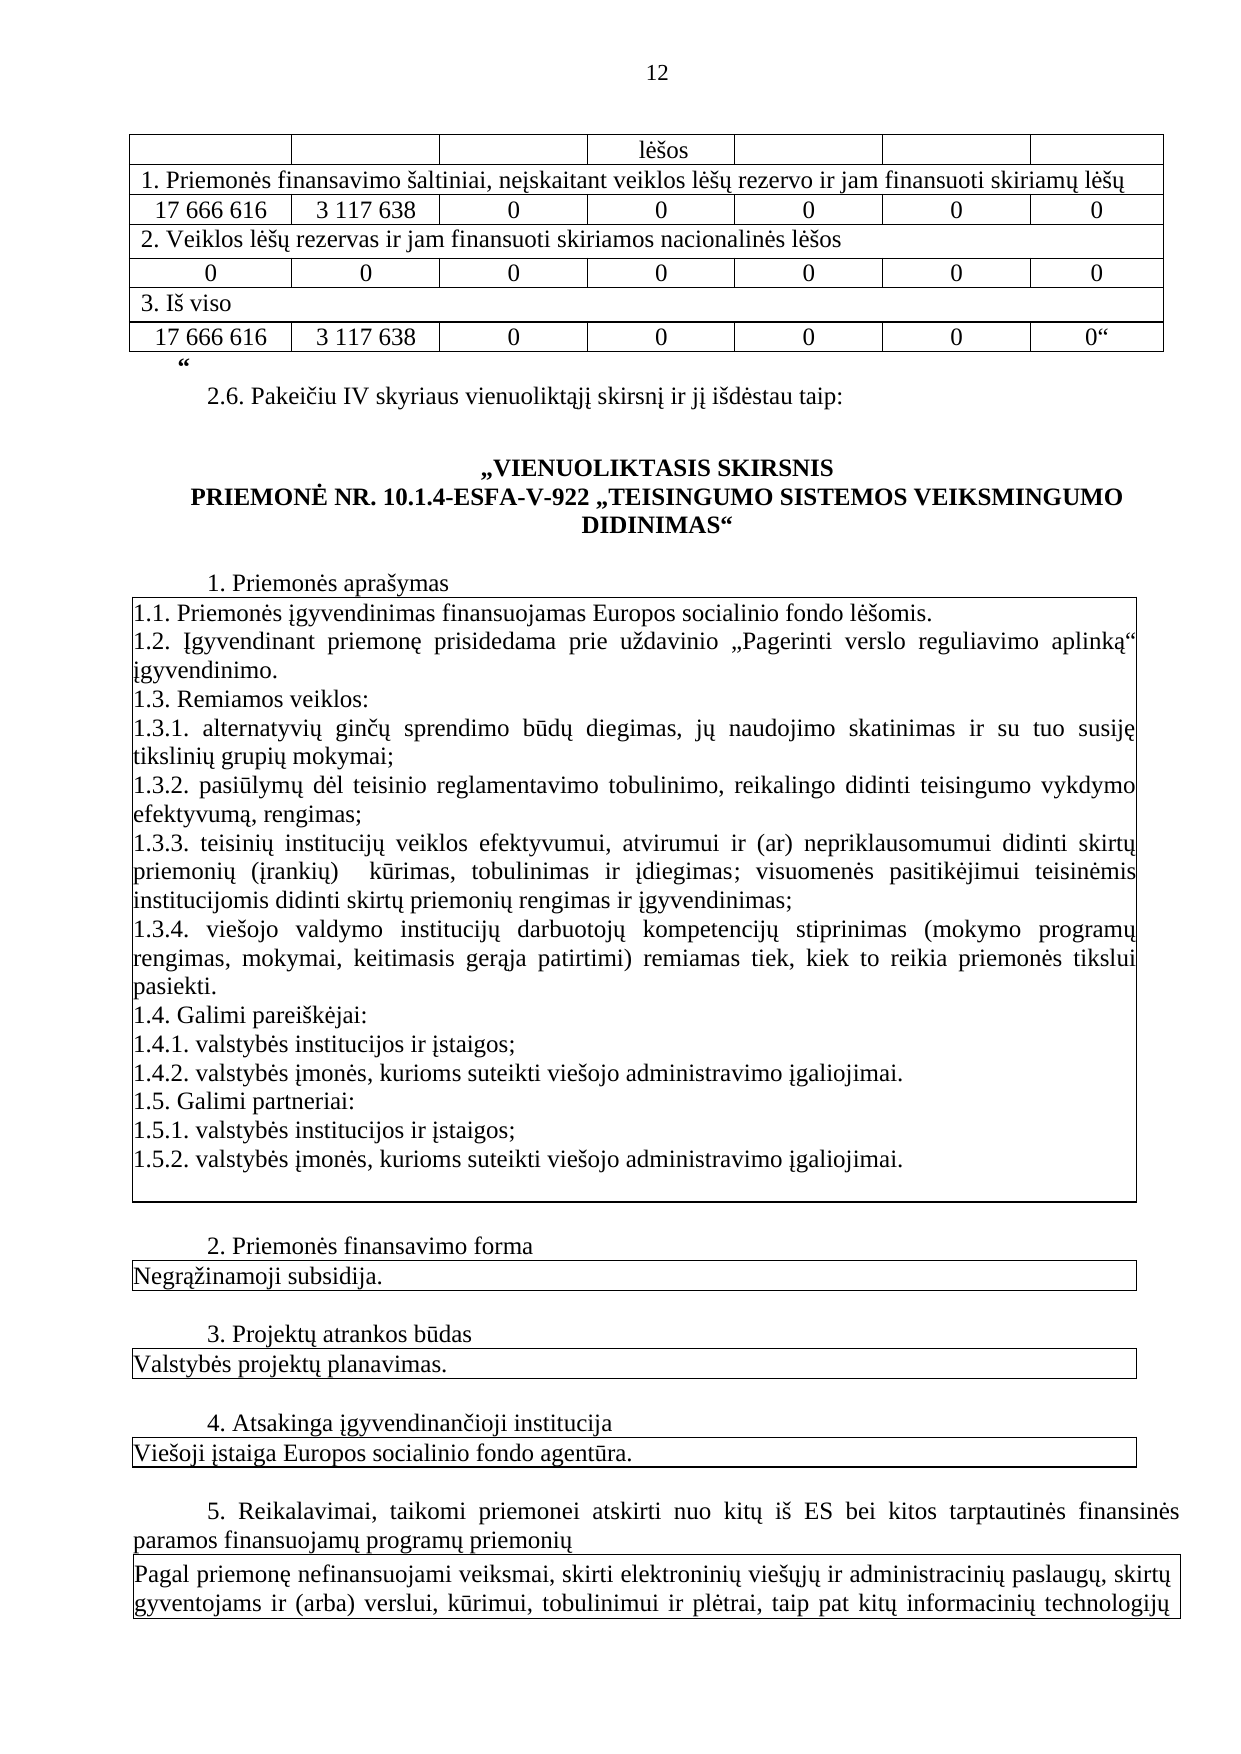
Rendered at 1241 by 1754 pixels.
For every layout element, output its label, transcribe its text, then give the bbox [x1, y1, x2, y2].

table_cell [735, 135, 882, 164]
table_cell 0 [735, 259, 882, 287]
table_cell 17 666 616 [130, 323, 291, 351]
table_cell 1. Priemonės finansavimo šaltiniai, neįskaitant veiklos lėšų rezervo ir jam finansuoti skiriamų lėšų [130, 165, 1163, 194]
text „VIENUOLIKTASIS SKIRSNIS [133, 453, 1181, 482]
table_header Viešoji įstaiga Europos socialinio fondo agentūra. [133, 1438, 1136, 1466]
table_cell [883, 135, 1030, 164]
table_cell [1031, 135, 1163, 164]
table_cell 2. Veiklos lėšų rezervas ir jam finansuoti skiriamos nacionalinės lėšos [130, 225, 1163, 257]
table_cell [292, 135, 439, 164]
table_cell 0 [1031, 195, 1163, 223]
table_cell 0 [883, 195, 1030, 223]
table_cell 1.2. Įgyvendinant priemonę prisidedama prie uždavinio „Pagerinti verslo reguliavimo aplinką“ įgyvendinimo. [133, 626, 1136, 684]
text 2.6. Pakeičiu IV skyriaus vienuoliktąjį skirsnį ir jį išdėstau taip: [133, 381, 1181, 410]
table_cell 0 [440, 259, 587, 287]
text 4. Atsakinga įgyvendinančioji institucija [133, 1408, 1181, 1437]
table_cell 0 [883, 259, 1030, 287]
text Pagal priemonę nefinansuojami veiksmai, skirti elektroninių viešųjų ir administracinių paslaugų, skirtų gyventojams ir (arba) verslui, kūrimui, tobulinimui ir plėtrai, taip pat kitų informacinių technologijų [134, 1555, 1180, 1618]
table_cell 0 [588, 259, 734, 287]
table_cell 0 [588, 323, 734, 351]
table_cell 1.4. Galimi pareiškėjai: 1.4.1. valstybės institucijos ir įstaigos; 1.4.2. valstybės įmonės, kurioms suteikti viešojo administravimo įgaliojimai. 1.5. Galimi partneriai: 1.5.1. valstybės institucijos ir įstaigos; 1.5.2. valstybės įmonės, kurioms suteikti viešojo administravimo įgaliojimai. [133, 1000, 1136, 1173]
table_cell 0 [440, 195, 587, 223]
table_cell 17 666 616 [130, 195, 291, 223]
text “ [133, 352, 1181, 381]
table_cell 1.3. Remiamos veiklos: 1.3.1. alternatyvių ginčų sprendimo būdų diegimas, jų naudojimo skatinimas ir su tuo susiję tikslinių grupių mokymai; 1.3.2. pasiūlymų dėl teisinio reglamentavimo tobulinimo, reikalingo didinti teisingumo vykdymo efektyvumą, rengimas; 1.3.3. teisinių institucijų veiklos efektyvumui, atvirumui ir (ar) nepriklausomumui didinti skirtų priemonių (įrankių) kūrimas, tobulinimas ir įdiegimas; visuomenės pasitikėjimui teisinėmis institucijomis didinti skirtų priemonių rengimas ir įgyvendinimas; 1.3.4. viešojo valdymo institucijų darbuotojų kompetencijų stiprinimas (mokymo programų rengimas, mokymai, keitimasis gerąja patirtimi) remiamas tiek, kiek to reikia priemonės tikslui pasiekti. [133, 684, 1136, 1000]
table_cell 3. Iš viso [130, 288, 1163, 321]
table_cell 0 [130, 259, 291, 287]
text PRIEMONĖ NR. 10.1.4-ESFA-V-922 „TEISINGUMO SISTEMOS VEIKSMINGUMO DIDINIMAS“ [133, 482, 1181, 539]
table_cell 3 117 638 [292, 323, 439, 351]
table_header Valstybės projektų planavimas. [133, 1349, 1136, 1378]
text 5. Reikalavimai, taikomi priemonei atskirti nuo kitų iš ES bei kitos tarptautinės finansinės paramos finansuojamų programų priemonių [133, 1496, 1181, 1554]
table_cell 3 117 638 [292, 195, 439, 223]
table_header Negrąžinamoji subsidija. [133, 1261, 1136, 1290]
table_cell 0 [735, 195, 882, 223]
table_cell 0 [883, 323, 1030, 351]
table_cell [440, 135, 587, 164]
text 1. Priemonės aprašymas [133, 568, 1181, 597]
text 2. Priemonės finansavimo forma [133, 1231, 1181, 1260]
table_cell 0 [1031, 259, 1163, 287]
table_cell 0 [588, 195, 734, 223]
text 3. Projektų atrankos būdas [133, 1319, 1181, 1348]
table_cell [133, 1173, 1136, 1201]
table_cell lėšos [588, 135, 734, 164]
table_header 1.1. Priemonės įgyvendinimas finansuojamas Europos socialinio fondo lėšomis. [133, 598, 1136, 626]
table_cell 0 [440, 323, 587, 351]
table_cell [130, 135, 291, 164]
table_cell 0“ [1031, 323, 1163, 351]
table_cell 0 [292, 259, 439, 287]
table_cell 0 [735, 323, 882, 351]
